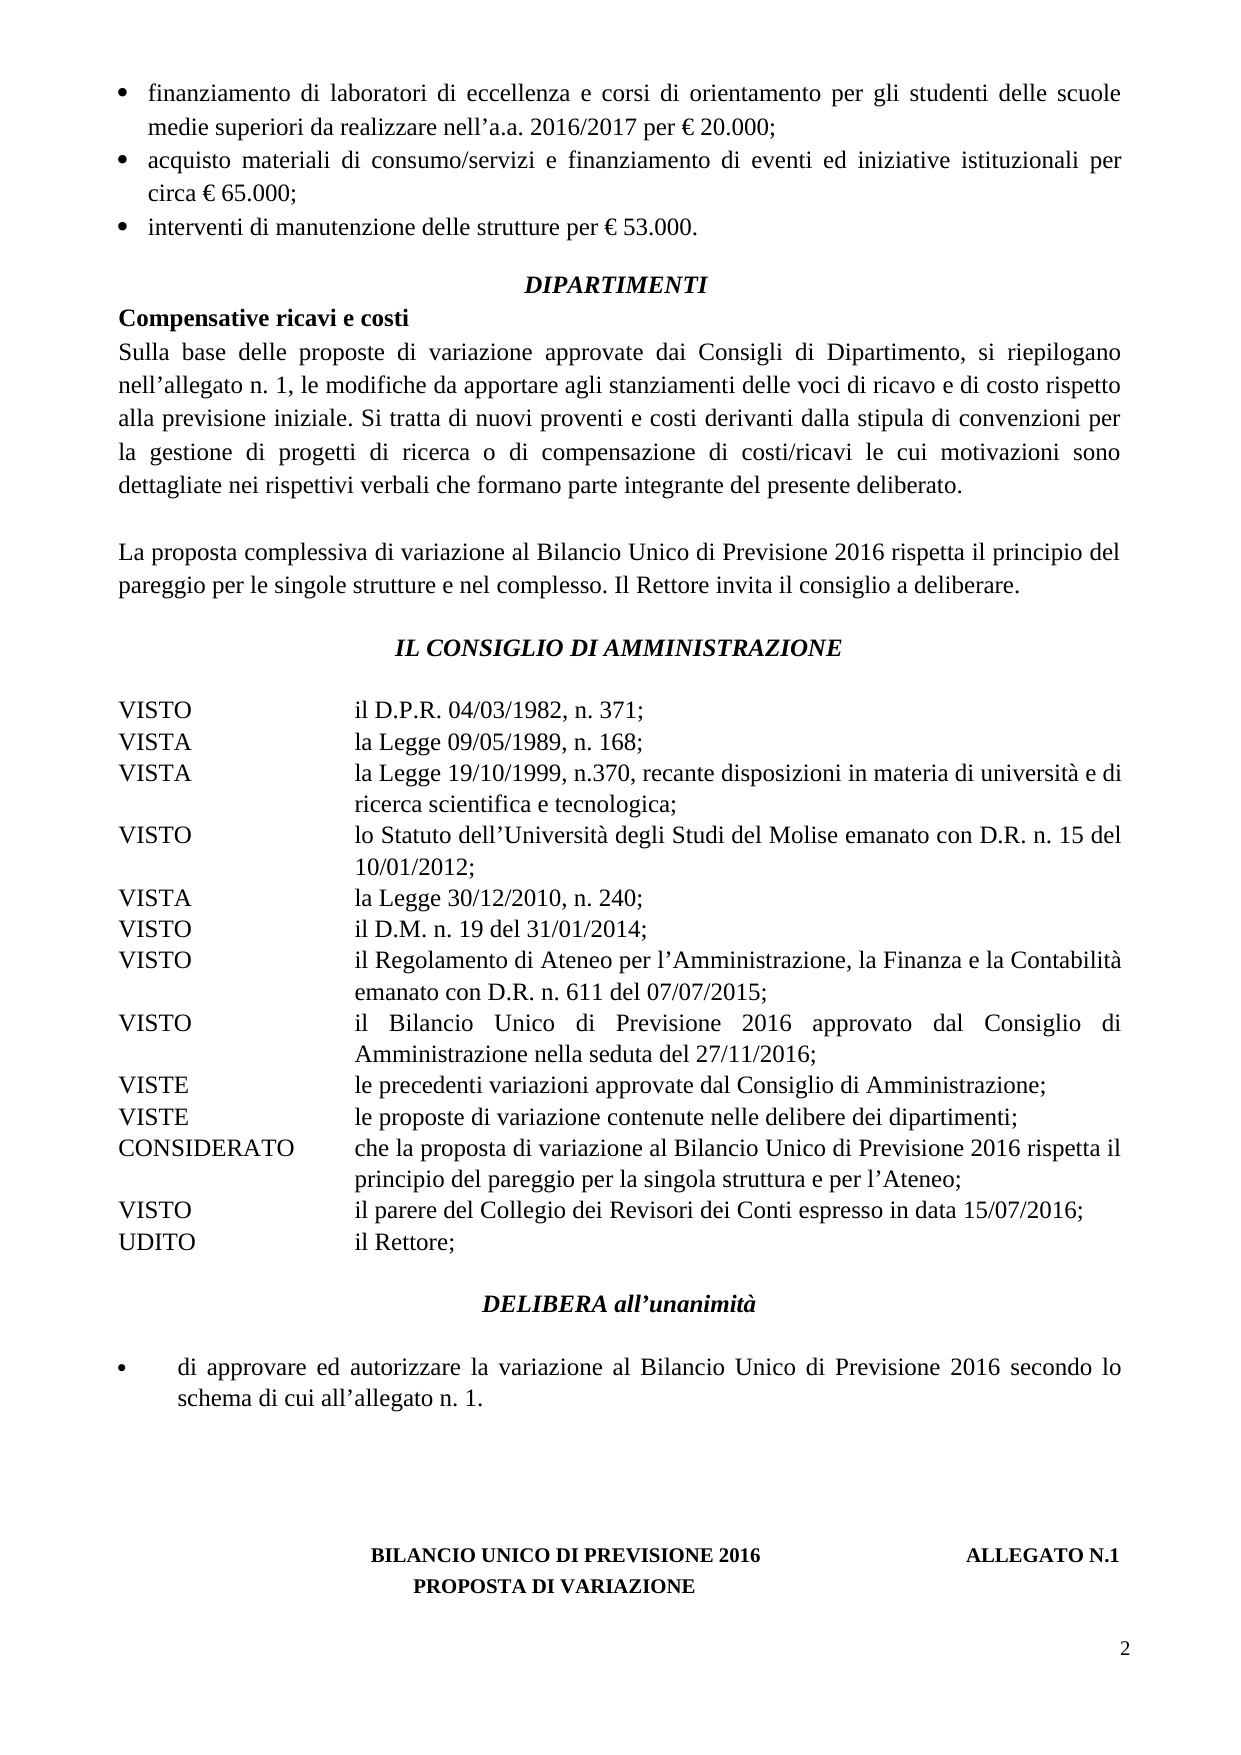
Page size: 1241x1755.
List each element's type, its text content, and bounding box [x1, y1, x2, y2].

text DELIBERA all’unanimità [118, 1287, 1122, 1319]
list interventi di manutenzione delle strutture per € 53.000. [118, 208, 1122, 242]
text VISTO lo Statuto dell’Università degli Studi del Molise emanato con D.R. n. 15 del 10/01/2012; [118, 819, 1122, 881]
text VISTE le proposte di variazione contenute nelle delibere dei dipartimenti; [118, 1100, 1122, 1131]
text DIPARTIMENTI [118, 267, 1122, 300]
text VISTA la Legge 19/10/1999, n.370, recante disposizioni in materia di università e di ricerca scientifica e tecnologica; [118, 756, 1122, 819]
text VISTA la Legge 30/12/2010, n. 240; [118, 881, 1122, 912]
text VISTA la Legge 09/05/1989, n. 168; [118, 725, 1122, 756]
text VISTO il D.P.R. 04/03/1982, n. 371; [118, 694, 1122, 725]
text Compensative ricavi e costi [118, 300, 1122, 333]
text UDITO il Rettore; [118, 1225, 1122, 1256]
list acquisto materiali di consumo/servizi e finanziamento di eventi ed iniziative istituzionali per circa € 65.000; [118, 142, 1122, 208]
text VISTO il Regolamento di Ateneo per l’Amministrazione, la Finanza e la Contabilità emanato con D.R. n. 611 del 07/07/2015; [118, 944, 1122, 1006]
list di approvare ed autorizzare la variazione al Bilancio Unico di Previsione 2016 secondo lo schema di cui all’allegato n. 1. [118, 1350, 1122, 1412]
text VISTO il parere del Collegio dei Revisori dei Conti espresso in data 15/07/2016; [118, 1194, 1122, 1225]
text BILANCIO UNICO DI PREVISIONE 2016 ALLEGATO N.1 [118, 1537, 1122, 1569]
text VISTE le precedenti variazioni approvate dal Consiglio di Amministrazione; [118, 1069, 1122, 1100]
list finanziamento di laboratori di eccellenza e corsi di orientamento per gli studenti delle scuole medie superiori da realizzare nell’a.a. 2016/2017 per € 20.000; [118, 75, 1122, 142]
text VISTO il Bilancio Unico di Previsione 2016 approvato dal Consiglio di Amministrazione nella seduta del 27/11/2016; [118, 1006, 1122, 1069]
text IL CONSIGLIO DI AMMINISTRAZIONE [118, 631, 1122, 662]
text PROPOSTA DI VARIAZIONE [118, 1569, 1122, 1600]
text VISTO il D.M. n. 19 del 31/01/2014; [118, 912, 1122, 944]
text Sulla base delle proposte di variazione approvate dai Consigli di Dipartimento, si riepilogano nell’allegato n. 1, le modifiche da apportare agli stanziamenti delle voci di ricavo e di costo rispetto alla previsione iniziale. Si tratta di nuovi proventi e costi derivanti dalla stipula di convenzioni per la gestione di progetti di ricerca o di compensazione di costi/ricavi le cui motivazioni sono dettagliate nei rispettivi verbali che formano parte integrante del presente deliberato. [118, 333, 1122, 500]
text CONSIDERATO che la proposta di variazione al Bilancio Unico di Previsione 2016 rispetta il principio del pareggio per la singola struttura e per l’Ateneo; [118, 1131, 1122, 1194]
text La proposta complessiva di variazione al Bilancio Unico di Previsione 2016 rispetta il principio del pareggio per le singole strutture e nel complesso. Il Rettore invita il consiglio a deliberare. [118, 533, 1122, 600]
